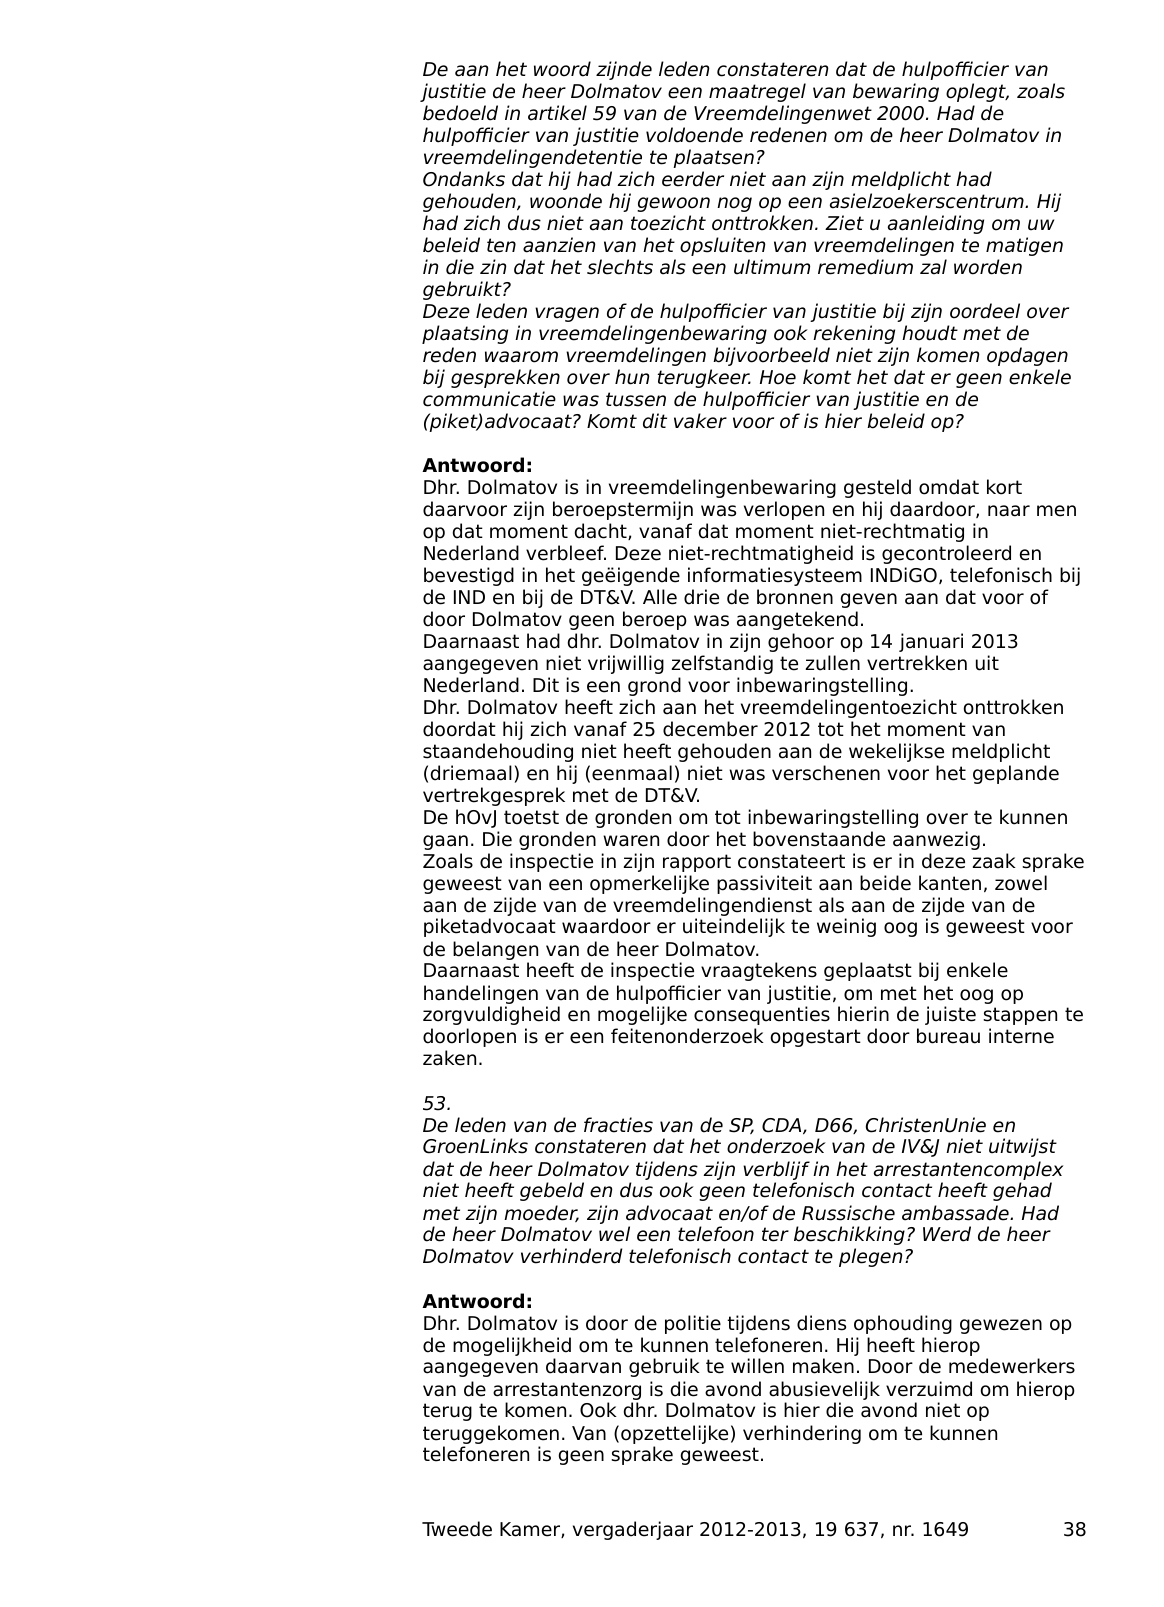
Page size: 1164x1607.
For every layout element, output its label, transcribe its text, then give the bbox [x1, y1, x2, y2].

text Antwoord: [422, 455, 1087, 477]
text Dhr. Dolmatov is in vreemdelingenbewaring gesteld omdat kort daarvoor zijn beroepstermijn was verlopen en hij daardoor, naar men op dat moment dacht, vanaf dat moment niet-rechtmatig in Nederland verbleef. Deze niet-rechtmatigheid is gecontroleerd en bevestigd in het geëigende informatiesysteem INDiGO, telefonisch bij de IND en bij de DT&V. Alle drie de bronnen geven aan dat voor of door Dolmatov geen beroep was aangetekend. [422, 477, 1087, 631]
text Zoals de inspectie in zijn rapport constateert is er in deze zaak sprake geweest van een opmerkelijke passiviteit aan beide kanten, zowel aan de zijde van de vreemdelingendienst als aan de zijde van de piketadvocaat waardoor er uiteindelijk te weinig oog is geweest voor de belangen van de heer Dolmatov. [422, 851, 1087, 960]
text Deze leden vragen of de hulpofficier van justitie bij zijn oordeel over plaatsing in vreemdelingenbewaring ook rekening houdt met de reden waarom vreemdelingen bijvoorbeeld niet zijn komen opdagen bij gesprekken over hun terugkeer. Hoe komt het dat er geen enkele communicatie was tussen de hulpofficier van justitie en de (piket)advocaat? Komt dit vaker voor of is hier beleid op? [422, 301, 1087, 433]
text De leden van de fracties van de SP, CDA, D66, ChristenUnie en GroenLinks constateren dat het onderzoek van de IV&J niet uitwijst dat de heer Dolmatov tijdens zijn verblijf in het arrestantencomplex niet heeft gebeld en dus ook geen telefonisch contact heeft gehad met zijn moeder, zijn advocaat en/of de Russische ambassade. Had de heer Dolmatov wel een telefoon ter beschikking? Werd de heer Dolmatov verhinderd telefonisch contact te plegen? [422, 1114, 1087, 1268]
text Daarnaast heeft de inspectie vraagtekens geplaatst bij enkele handelingen van de hulpofficier van justitie, om met het oog op zorgvuldigheid en mogelijke consequenties hierin de juiste stappen te doorlopen is er een feitenonderzoek opgestart door bureau interne zaken. [422, 960, 1087, 1070]
text Antwoord: [422, 1291, 1087, 1312]
text Daarnaast had dhr. Dolmatov in zijn gehoor op 14 januari 2013 aangegeven niet vrijwillig zelfstandig te zullen vertrekken uit Nederland. Dit is een grond voor inbewaringstelling. [422, 631, 1087, 697]
text Dhr. Dolmatov heeft zich aan het vreemdelingentoezicht onttrokken doordat hij zich vanaf 25 december 2012 tot het moment van staandehouding niet heeft gehouden aan de wekelijkse meldplicht (driemaal) en hij (eenmaal) niet was verschenen voor het geplande vertrekgesprek met de DT&V. [422, 697, 1087, 807]
text De aan het woord zijnde leden constateren dat de hulpofficier van justitie de heer Dolmatov een maatregel van bewaring oplegt, zoals bedoeld in artikel 59 van de Vreemdelingenwet 2000. Had de hulpofficier van justitie voldoende redenen om de heer Dolmatov in vreemdelingendetentie te plaatsen? [422, 59, 1087, 169]
text De hOvJ toetst de gronden om tot inbewaringstelling over te kunnen gaan. Die gronden waren door het bovenstaande aanwezig. [422, 807, 1087, 851]
text Ondanks dat hij had zich eerder niet aan zijn meldplicht had gehouden, woonde hij gewoon nog op een asielzoekerscentrum. Hij had zich dus niet aan toezicht onttrokken. Ziet u aanleiding om uw beleid ten aanzien van het opsluiten van vreemdelingen te matigen in die zin dat het slechts als een ultimum remedium zal worden gebruikt? [422, 169, 1087, 301]
text Dhr. Dolmatov is door de politie tijdens diens ophouding gewezen op de mogelijkheid om te kunnen telefoneren. Hij heeft hierop aangegeven daarvan gebruik te willen maken. Door de medewerkers van de arrestantenzorg is die avond abusievelijk verzuimd om hierop terug te komen. Ook dhr. Dolmatov is hier die avond niet op teruggekomen. Van (opzettelijke) verhindering om te kunnen telefoneren is geen sprake geweest. [422, 1312, 1087, 1466]
text 53. [422, 1092, 1087, 1114]
